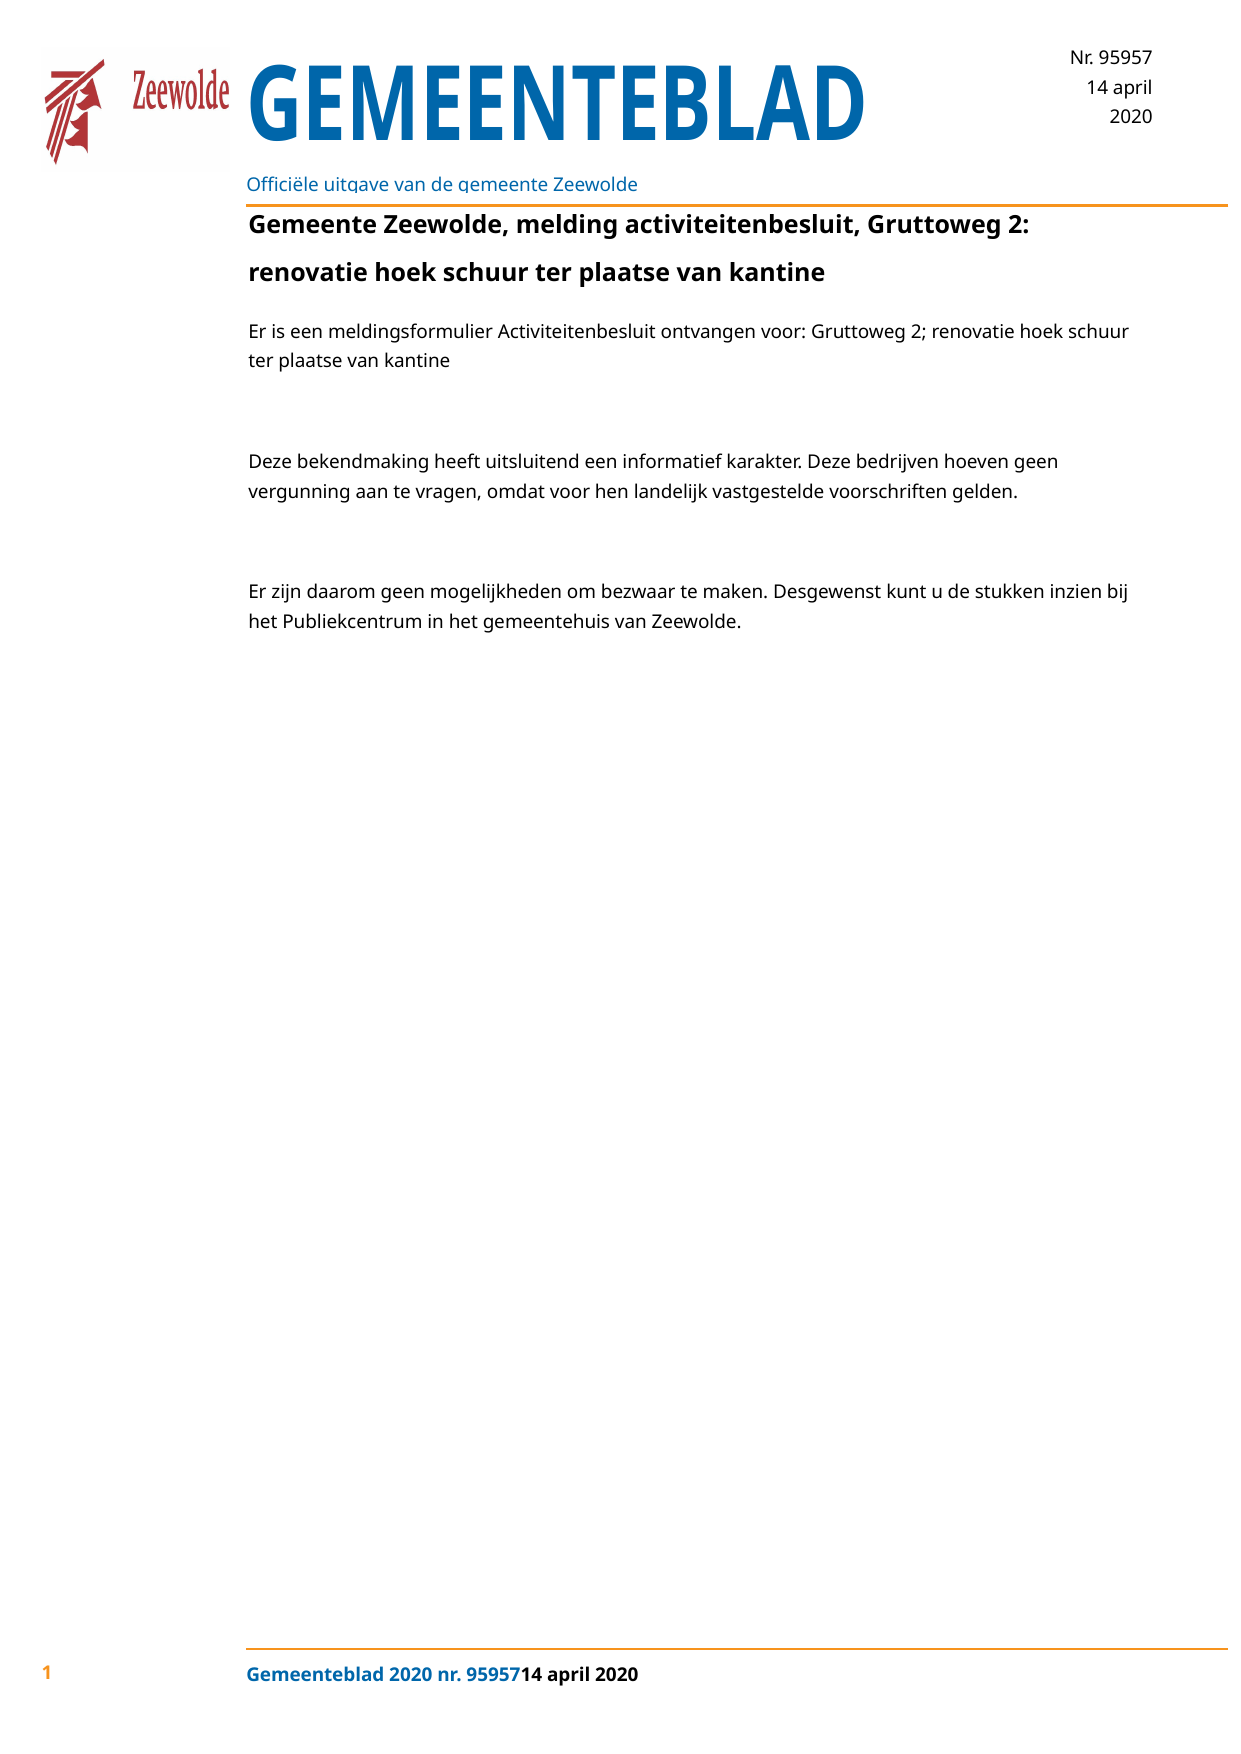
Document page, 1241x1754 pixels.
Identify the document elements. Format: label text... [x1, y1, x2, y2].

text Deze bekendmaking heeft uitsluitend een informatief karakter. Deze bedrijven hoeven geen vergunning aan te vragen, omdat voor hen landelijk vastgestelde voorschriften gelden. [248, 448, 1152, 504]
picture [41, 47, 231, 172]
text Gemeente Zeewolde, melding activiteitenbesluit, Gruttoweg 2: renovatie hoek schuur ter plaatse van kantine [248, 207, 1152, 288]
text Er is een meldingsformulier Activiteitenbesluit ontvangen voor: Gruttoweg 2; renovatie hoek schuur ter plaatse van kantine [248, 318, 1152, 373]
text Er zijn daarom geen mogelijkheden om bezwaar te maken. Desgewenst kunt u de stukken inzien bij het Publiekcentrum in het gemeentehuis van Zeewolde. [248, 579, 1152, 634]
